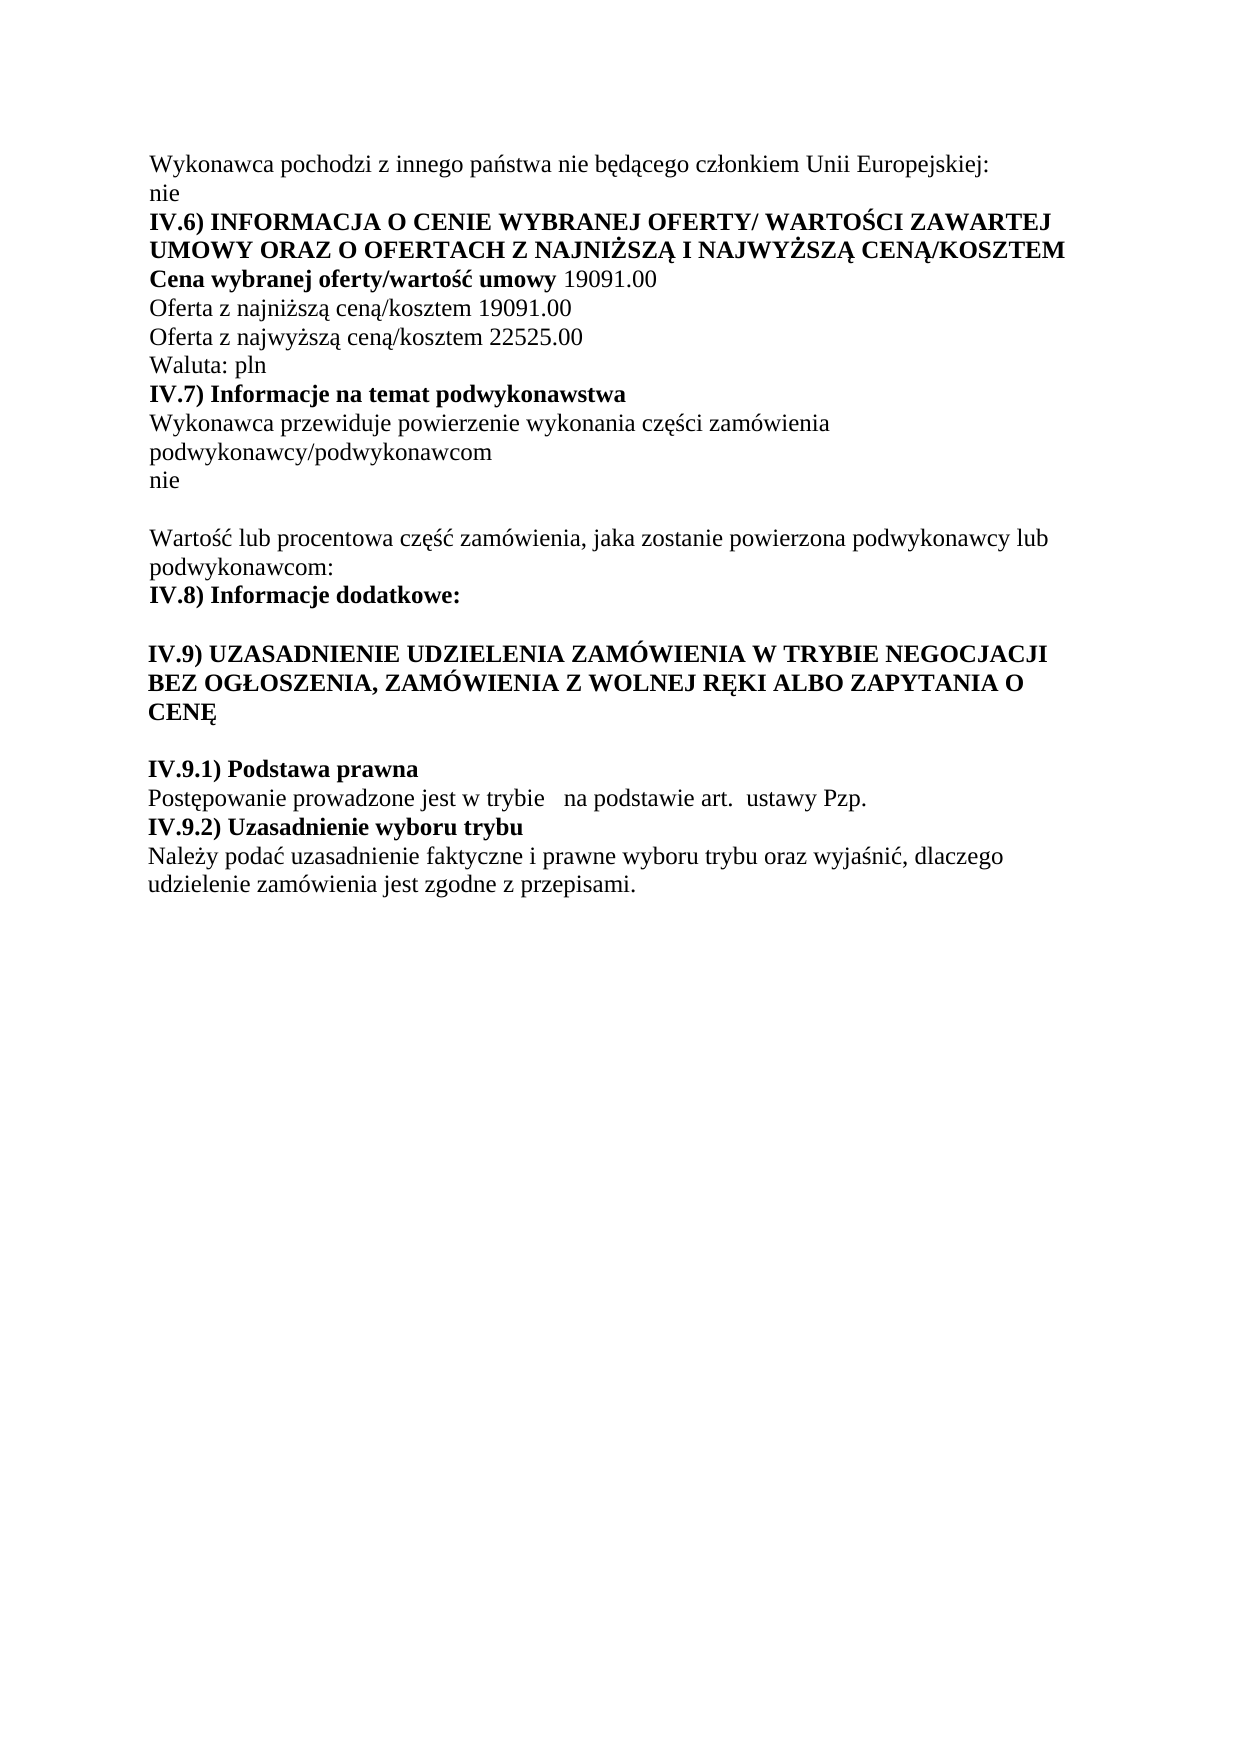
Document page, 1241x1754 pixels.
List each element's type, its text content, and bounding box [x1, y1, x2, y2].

text Postępowanie prowadzone jest w trybie na podstawie art. ustawy Pzp. [148, 783, 1093, 812]
text IV.9) UZASADNIENIE UDZIELENIA ZAMÓWIENIA W TRYBIE NEGOCJACJI BEZ OGŁOSZENIA, ZAMÓWIENIA Z WOLNEJ RĘKI ALBO ZAPYTANIA O CENĘ [148, 639, 1093, 726]
text IV.9.2) Uzasadnienie wyboru trybu [148, 812, 1093, 841]
table_cell Wykonawca pochodzi z innego państwa nie będącego członkiem Unii Europejskiej: nie IV.6) INFORMACJA O CENIE WYBRANEJ OFERTY/ WARTOŚCI ZAWARTEJ UMOWY ORAZ O OFERTACH Z NAJNIŻSZĄ I NAJWYŻSZĄ CENĄ/KOSZTEM Cena wybranej oferty/wartość umowy 19091.00 Oferta z najniższą ceną/kosztem 19091.00 Oferta z najwyższą ceną/kosztem 22525.00 Waluta: pln IV.7) Informacje na temat podwykonawstwa Wykonawca przewiduje powierzenie wykonania części zamówienia podwykonawcy/podwykonawcom nie Wartość lub procentowa część zamówienia, jaka zostanie powierzona podwykonawcy lub podwykonawcom: IV.8) Informacje dodatkowe: [148, 148, 1093, 611]
text Należy podać uzasadnienie faktyczne i prawne wyboru trybu oraz wyjaśnić, dlaczego udzielenie zamówienia jest zgodne z przepisami. [148, 841, 1093, 898]
text IV.9.1) Podstawa prawna [148, 754, 1093, 783]
